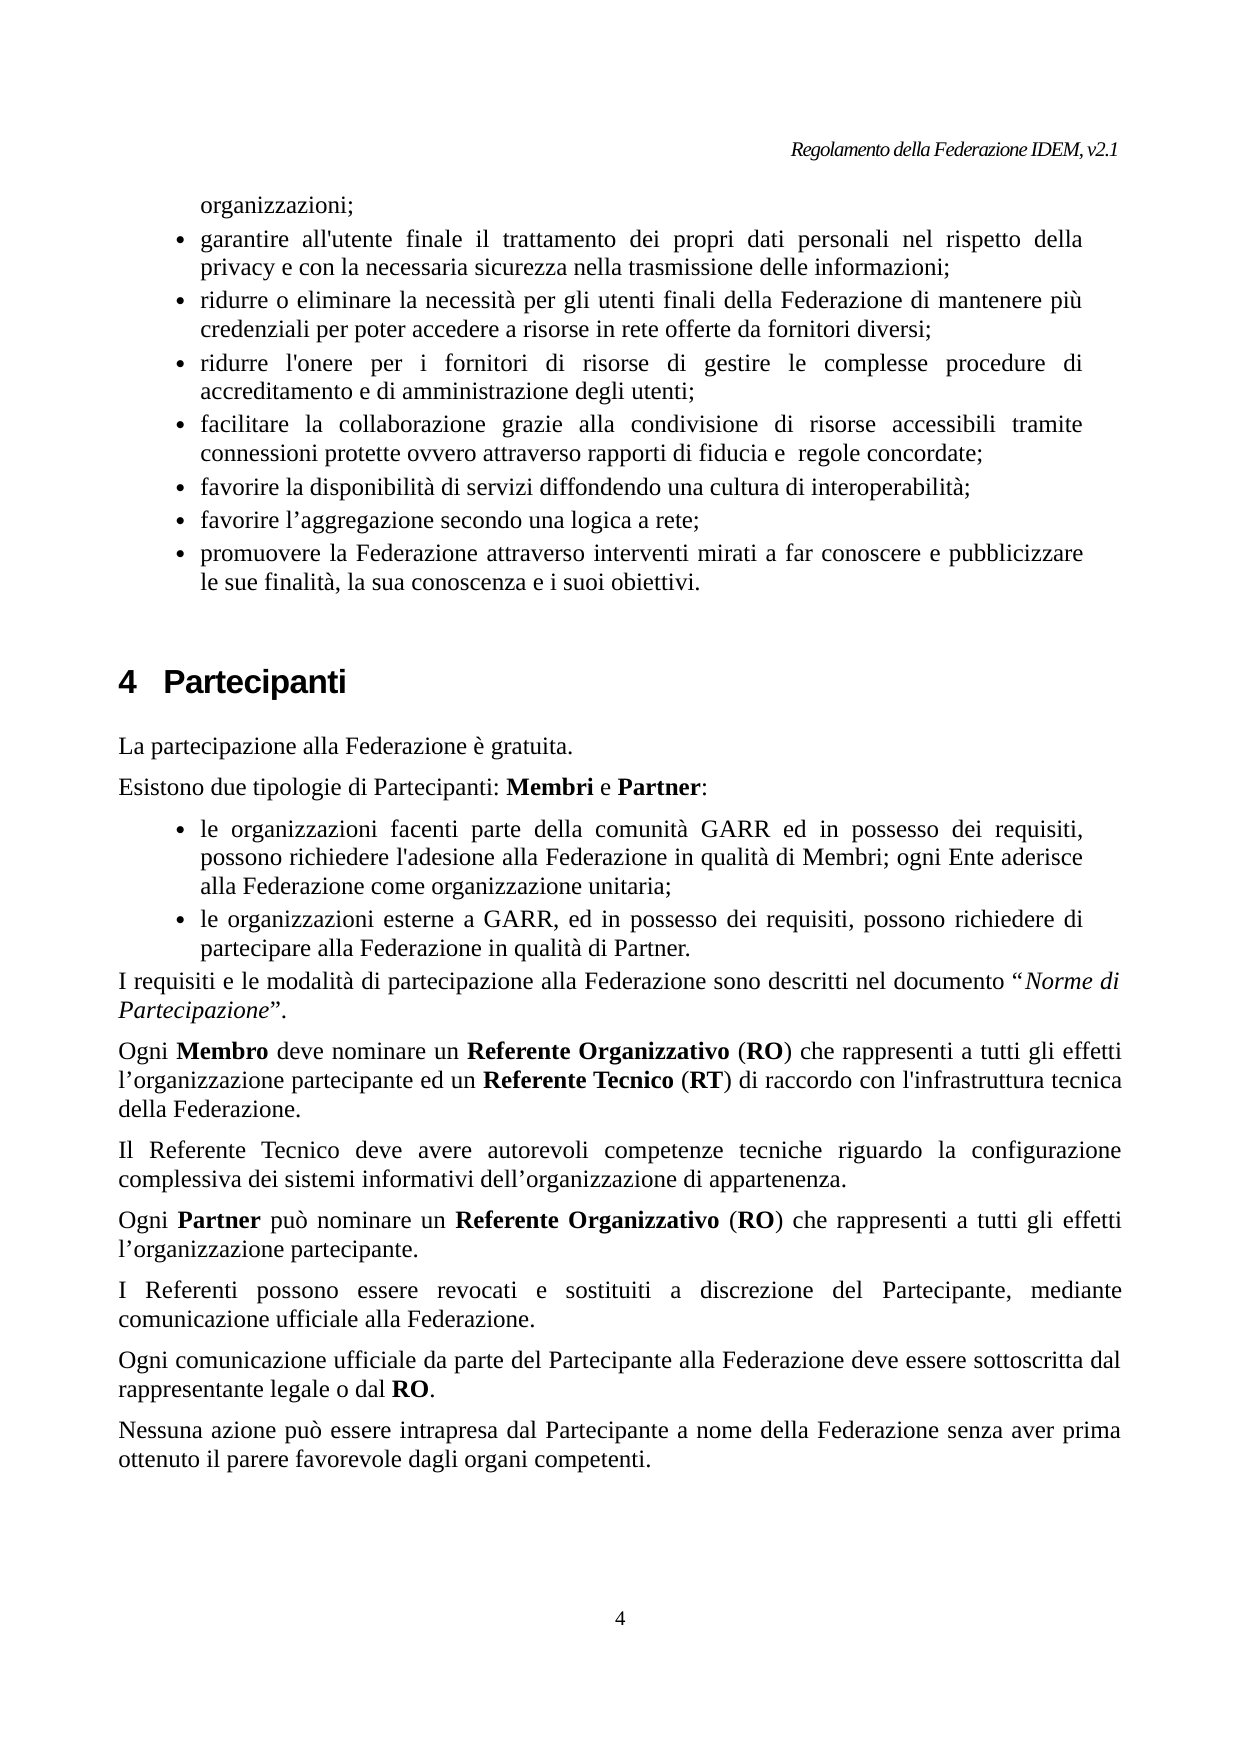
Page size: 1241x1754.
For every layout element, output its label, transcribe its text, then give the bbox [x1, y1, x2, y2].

text Nessuna azione può essere intrapresa dal Partecipante a nome della Federazione senza aver prima ottenuto il parere favorevole dagli organi competenti. [118, 1415, 1122, 1473]
text Esistono due tipologie di Partecipanti: Membri e Partner: [118, 772, 1122, 801]
list ridurre l'onere per i fornitori di risorse di gestire le complesse procedure di accreditamento e di amministrazione degli utenti; [177, 348, 1084, 405]
text Ogni Partner può nominare un Referente Organizzativo (RO) che rappresenti a tutti gli effetti l’organizzazione partecipante. [118, 1205, 1122, 1263]
text I Referenti possono essere revocati e sostituiti a discrezione del Partecipante, mediante comunicazione ufficiale alla Federazione. [118, 1275, 1122, 1333]
list le organizzazioni esterne a GARR, ed in possesso dei requisiti, possono richiedere di partecipare alla Federazione in qualità di Partner. [177, 904, 1084, 962]
text Il Referente Tecnico deve avere autorevoli competenze tecniche riguardo la configurazione complessiva dei sistemi informativi dell’organizzazione di appartenenza. [118, 1135, 1122, 1193]
list favorire la disponibilità di servizi diffondendo una cultura di interoperabilità; [177, 472, 1122, 500]
text Ogni comunicazione ufficiale da parte del Partecipante alla Federazione deve essere sottoscritta dal rappresentante legale o dal RO. [118, 1345, 1122, 1403]
list facilitare la collaborazione grazie alla condivisione di risorse accessibili tramite connessioni protette ovvero attraverso rapporti di fiducia e regole concordate; [177, 409, 1084, 467]
text La partecipazione alla Federazione è gratuita. [118, 731, 1122, 760]
list organizzazioni; [177, 190, 1084, 219]
list garantire all'utente finale il trattamento dei propri dati personali nel rispetto della privacy e con la necessaria sicurezza nella trasmissione delle informazioni; [177, 224, 1084, 281]
list favorire l’aggregazione secondo una logica a rete; [177, 505, 1122, 533]
list ridurre o eliminare la necessità per gli utenti finali della Federazione di mantenere più credenziali per poter accedere a risorse in rete offerte da fornitori diversi; [177, 286, 1084, 343]
text I requisiti e le modalità di partecipazione alla Federazione sono descritti nel documento “Norme di Partecipazione”. [118, 966, 1122, 1024]
list le organizzazioni facenti parte della comunità GARR ed in possesso dei requisiti, possono richiedere l'adesione alla Federazione in qualità di Membri; ogni Ente aderisce alla Federazione come organizzazione unitaria; [177, 814, 1084, 900]
text Ogni Membro deve nominare un Referente Organizzativo (RO) che rappresenti a tutti gli effetti l’organizzazione partecipante ed un Referente Tecnico (RT) di raccordo con l'infrastruttura tecnica della Federazione. [118, 1036, 1122, 1123]
subtitle Partecipanti [118, 663, 1122, 701]
list promuovere la Federazione attraverso interventi mirati a far conoscere e pubblicizzare le sue finalità, la sua conoscenza e i suoi obiettivi. [177, 538, 1084, 596]
